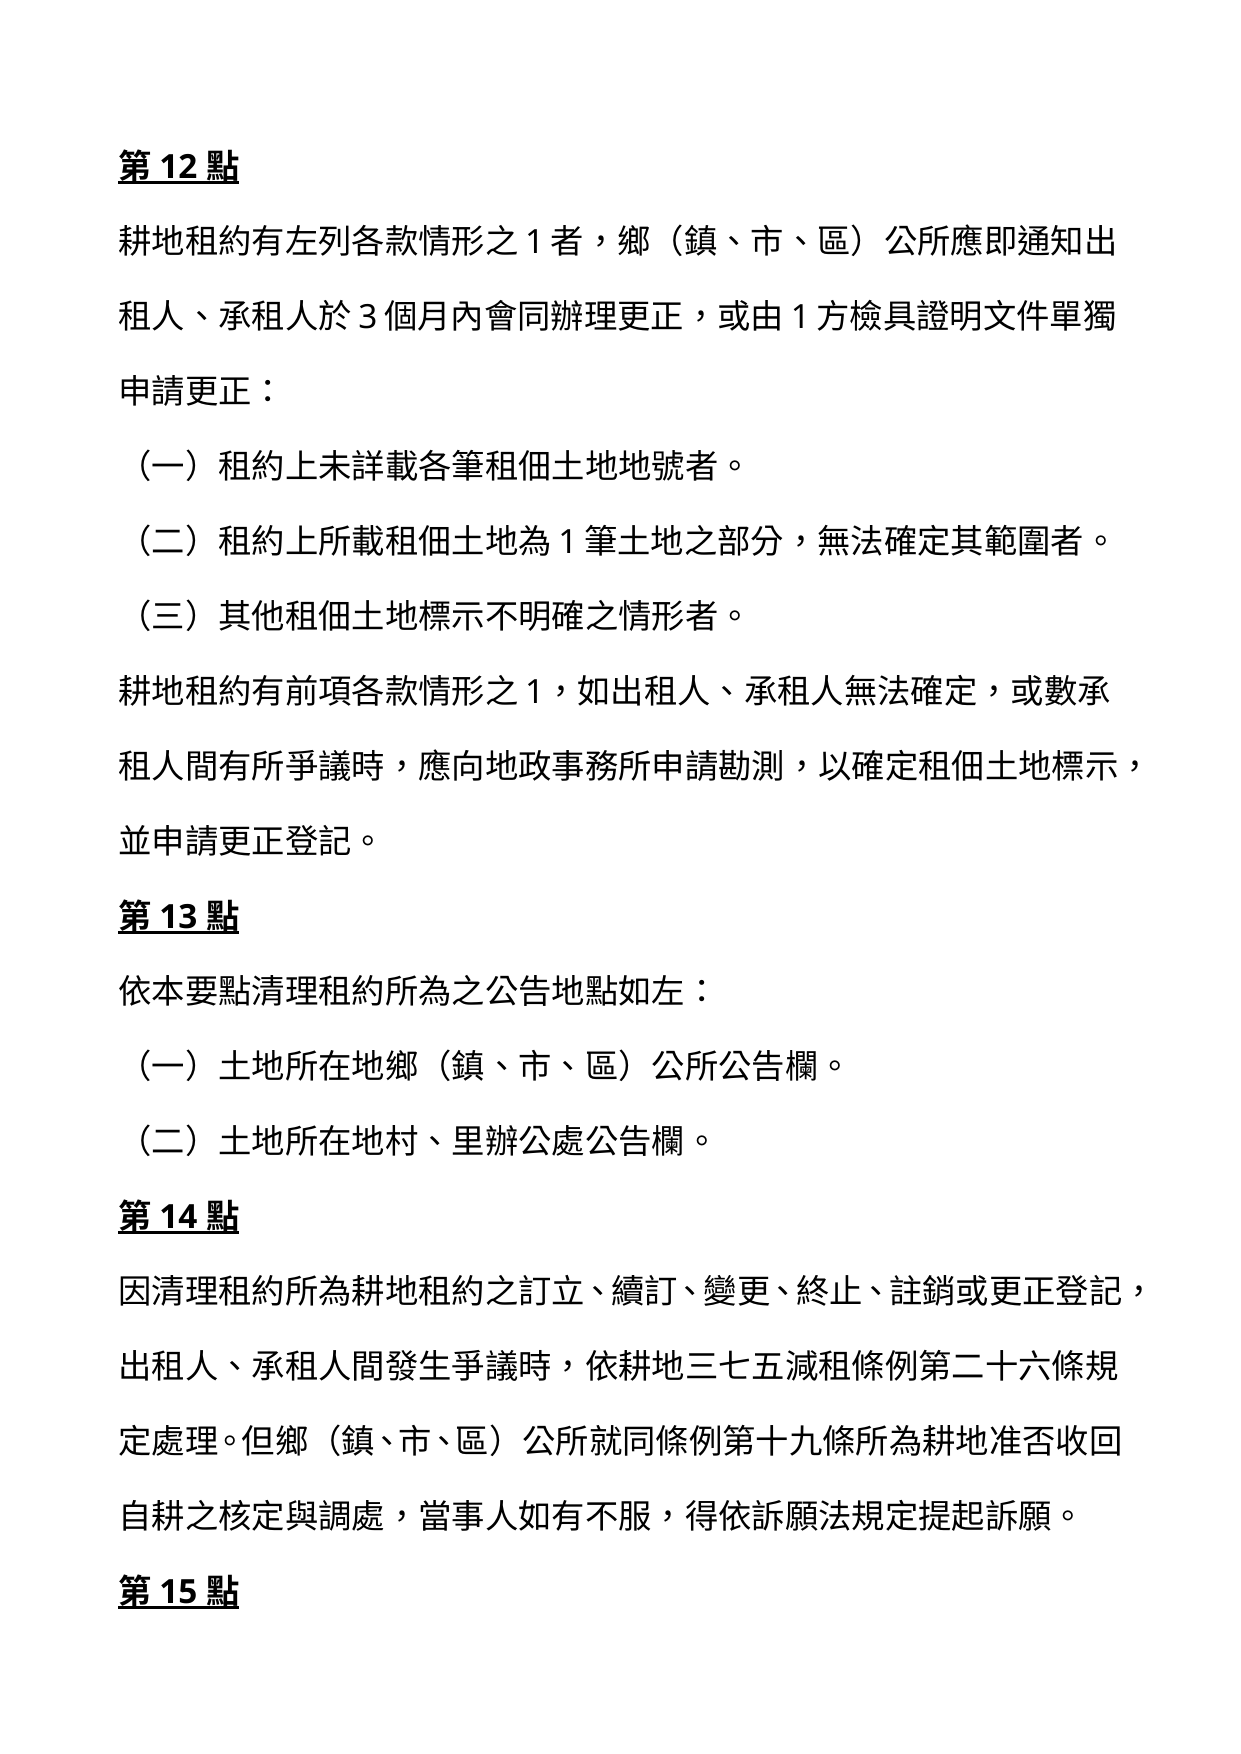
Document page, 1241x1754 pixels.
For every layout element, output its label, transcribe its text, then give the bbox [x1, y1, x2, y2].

text 因清理租約所為耕地租約之訂立、續訂、變更、終止、註銷或更正登記，出租人、承租人間發生爭議時，依耕地三七五減租條例第二十六條規定處理。但鄉（鎮、市、區）公所就同條例第十九條所為耕地准否收回自耕之核定與調處，當事人如有不服，得依訴願法規定提起訴願。 [118, 1252, 1122, 1552]
text 耕地租約有前項各款情形之1，如出租人、承租人無法確定，或數承租人間有所爭議時，應向地政事務所申請勘測，以確定租佃土地標示，並申請更正登記。 [118, 652, 1122, 877]
text 第 15 點 [118, 1552, 1122, 1627]
text （二）土地所在地村、里辦公處公告欄。 [118, 1102, 1122, 1177]
text 耕地租約有左列各款情形之1者，鄉（鎮、市、區）公所應即通知出租人、承租人於3個月內會同辦理更正，或由1方檢具證明文件單獨申請更正： [118, 202, 1122, 427]
text （三）其他租佃土地標示不明確之情形者。 [118, 577, 1122, 652]
text 第 12 點 [118, 127, 1122, 202]
text （二）租約上所載租佃土地為1筆土地之部分，無法確定其範圍者。 [118, 502, 1122, 577]
text 第 14 點 [118, 1177, 1122, 1252]
text （一）土地所在地鄉（鎮、市、區）公所公告欄。 [118, 1027, 1122, 1102]
text （一）租約上未詳載各筆租佃土地地號者。 [118, 427, 1122, 502]
text 依本要點清理租約所為之公告地點如左： [118, 952, 1122, 1027]
text 第 13 點 [118, 877, 1122, 952]
